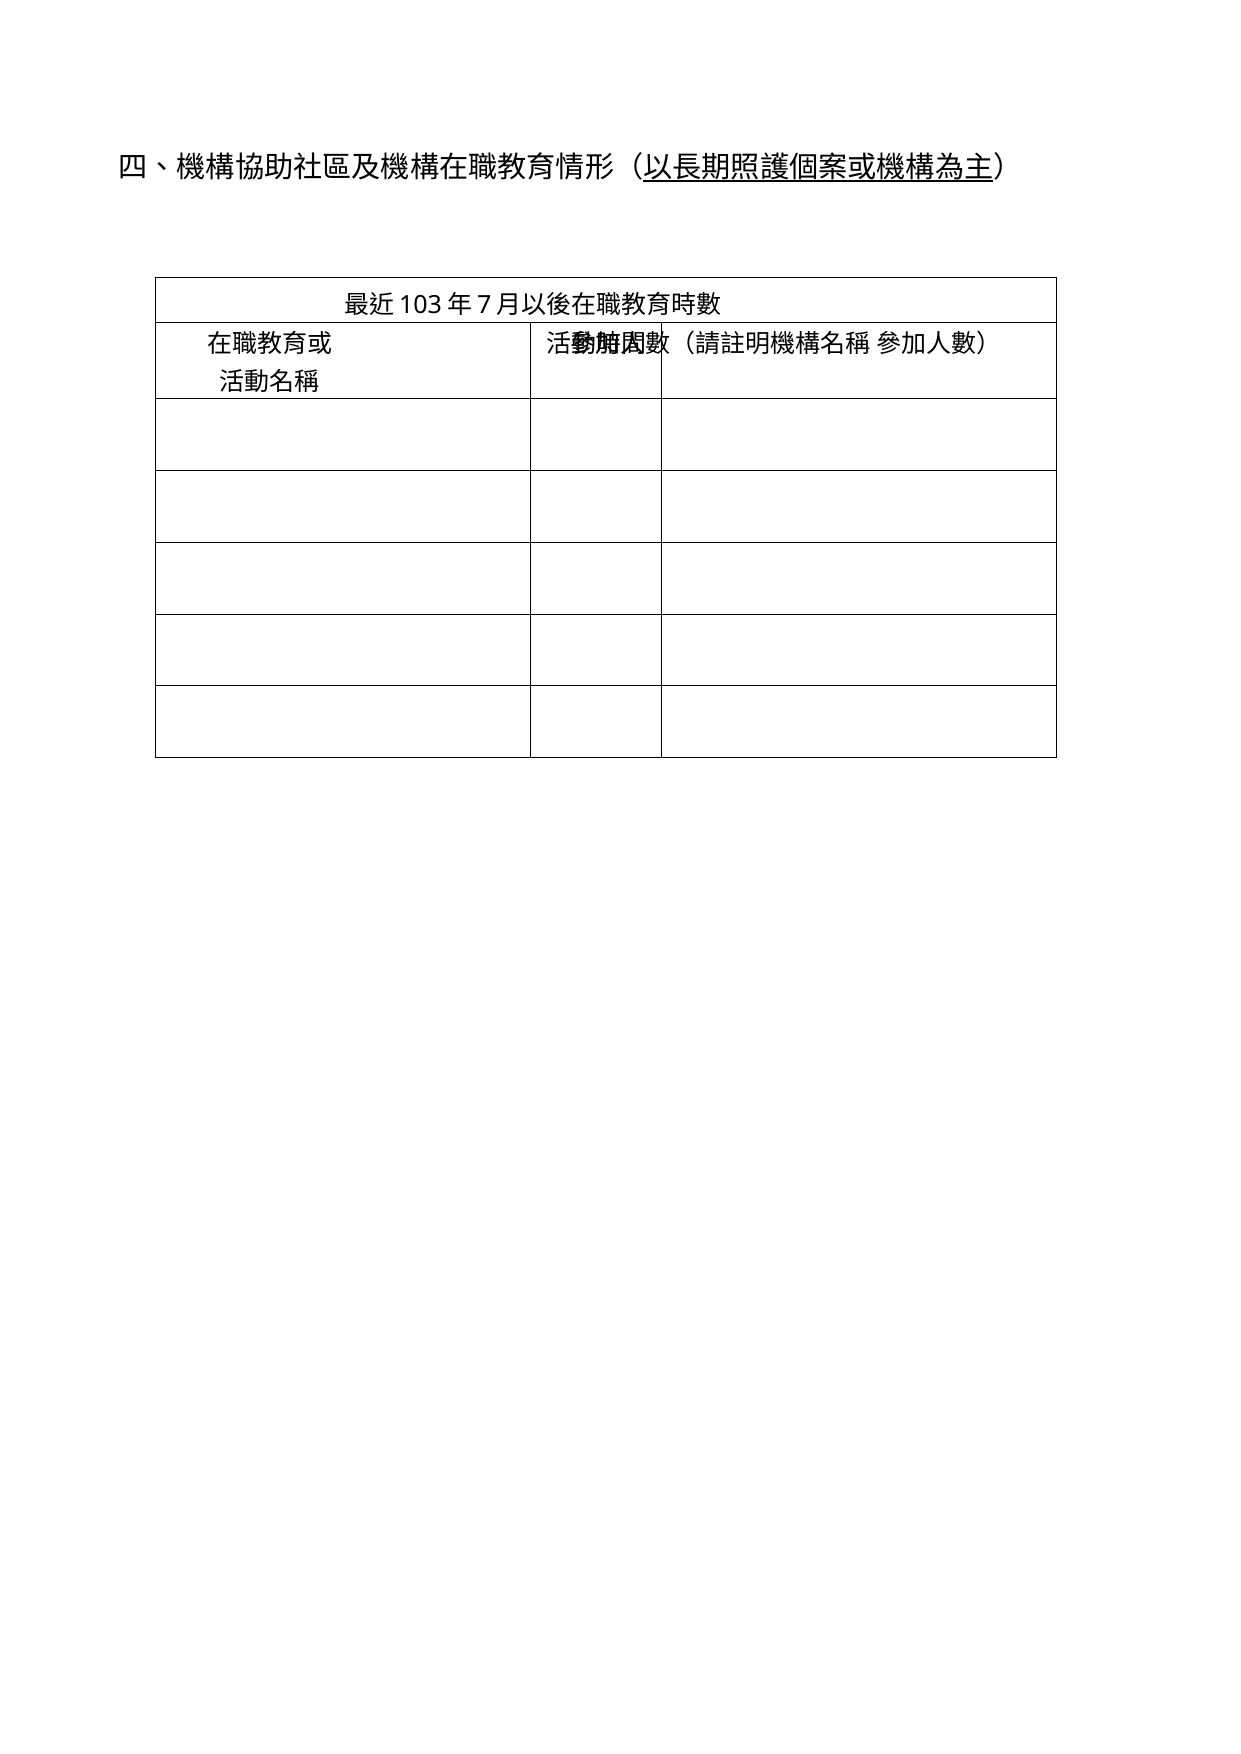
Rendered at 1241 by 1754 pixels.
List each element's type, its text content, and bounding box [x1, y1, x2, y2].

table_cell [662, 399, 1056, 470]
table_cell [662, 615, 1056, 685]
table_cell [156, 615, 530, 685]
table_cell [156, 686, 530, 757]
table_cell [156, 543, 530, 613]
table_cell 參加人數（請註明機構名稱 參加人數） [662, 323, 1056, 398]
table_cell [531, 399, 661, 470]
table_cell [662, 471, 1056, 542]
table_cell [662, 543, 1056, 613]
table_cell [531, 471, 661, 542]
table_cell [531, 543, 661, 613]
table_cell [156, 399, 530, 470]
table_cell 活動時間 [531, 323, 661, 398]
table_header 最近103年7月以後在職教育時數 [156, 278, 1056, 322]
table_cell [662, 686, 1056, 757]
table_cell [156, 471, 530, 542]
table_cell 在職教育或 活動名稱 [156, 323, 530, 398]
table_cell [531, 615, 661, 685]
text 四、機構協助社區及機構在職教育情形（以長期照護個案或機構為主） [118, 127, 1122, 202]
table_cell [531, 686, 661, 757]
